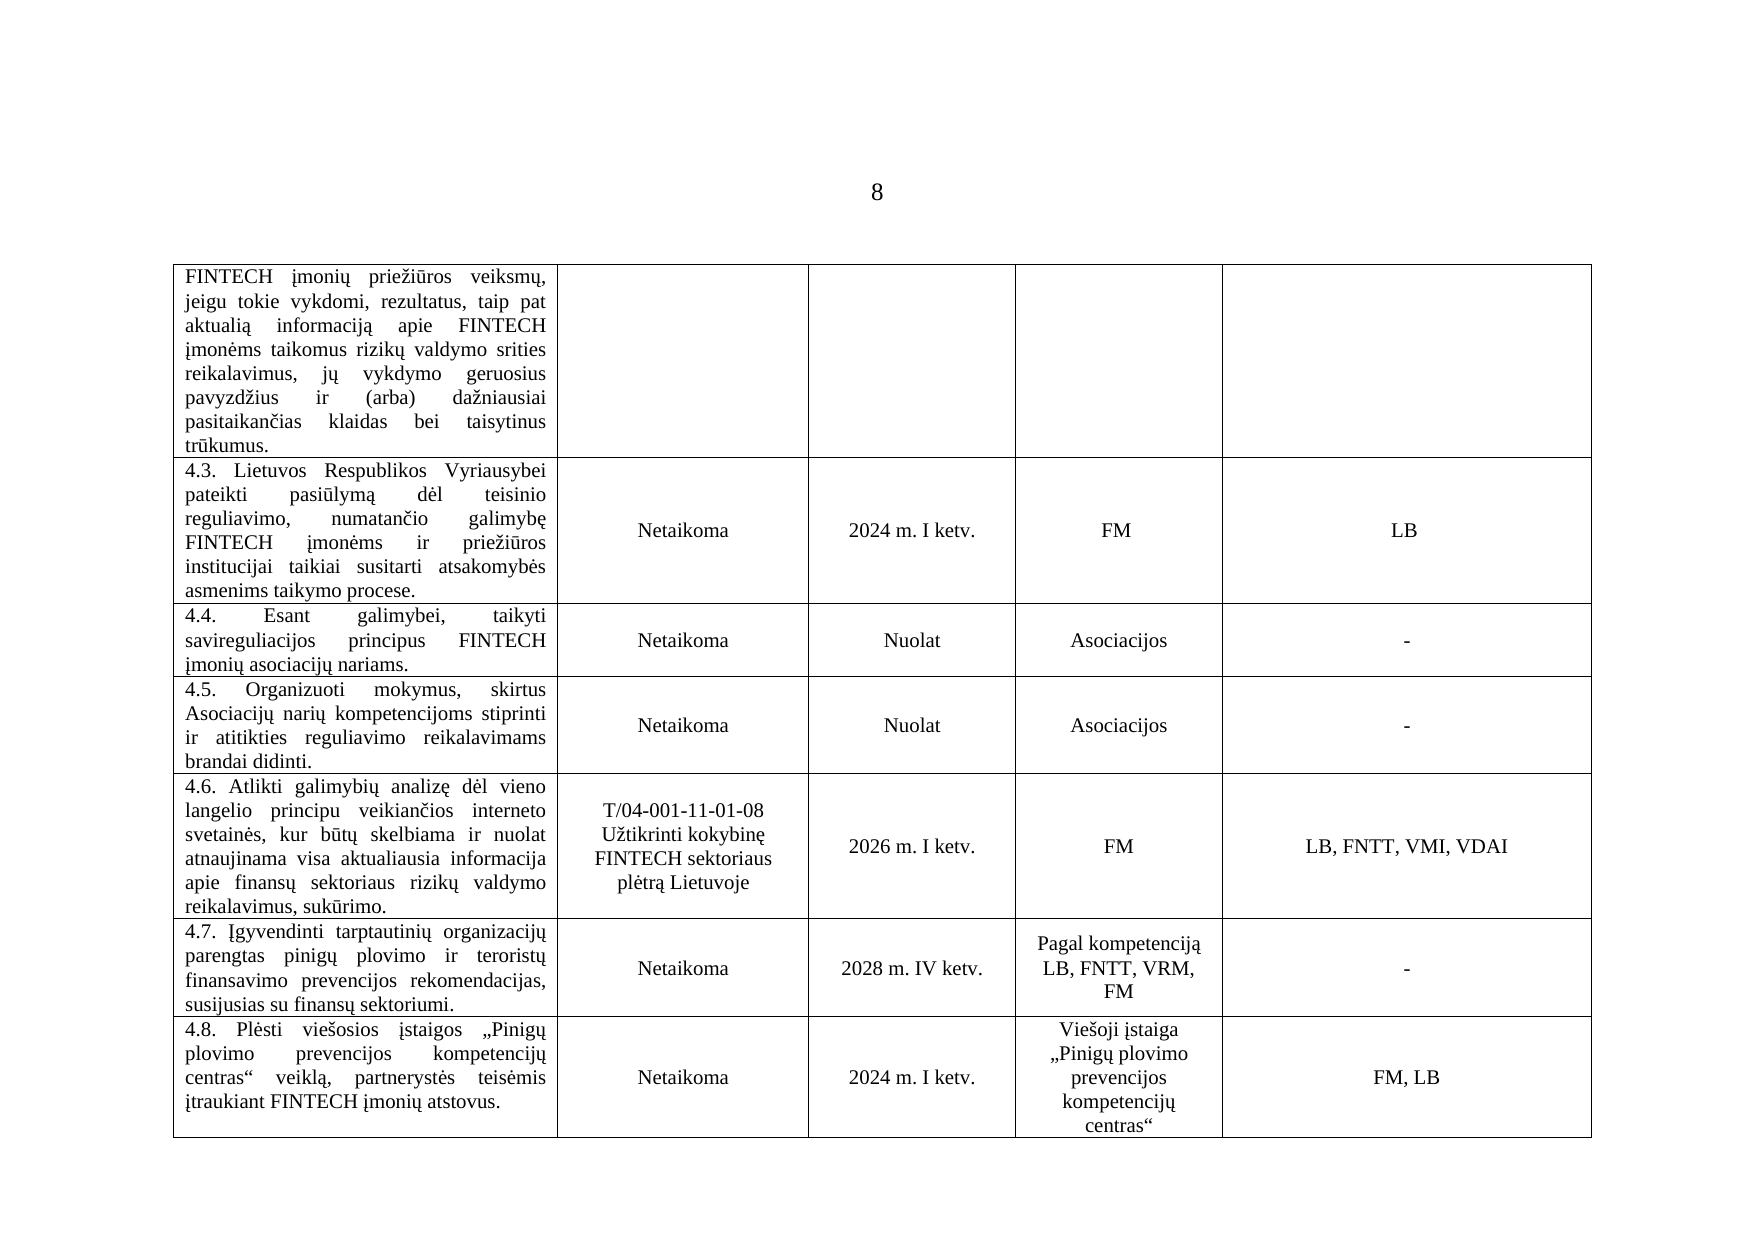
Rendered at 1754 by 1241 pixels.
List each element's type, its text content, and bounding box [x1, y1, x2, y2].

table_cell 4.3. Lietuvos Respublikos Vyriausybei pateikti pasiūlymą dėl teisinio reguliavimo, numatančio galimybę FINTECH įmonėms ir priežiūros institucijai taikiai susitarti atsakomybės asmenims taikymo procese. [174, 458, 557, 602]
table_cell T/04-001-11-01-08 Užtikrinti kokybinę FINTECH sektoriaus plėtrą Lietuvoje [558, 774, 808, 918]
table_cell FM, LB [1223, 1017, 1591, 1137]
table_cell - [1223, 677, 1591, 773]
table_cell 2024 m. I ketv. [809, 1017, 1015, 1137]
table_cell 4.5. Organizuoti mokymus, skirtus Asociacijų narių kompetencijoms stiprinti ir atitikties reguliavimo reikalavimams brandai didinti. [174, 677, 557, 773]
table_cell [558, 265, 808, 457]
table_cell FM [1016, 458, 1222, 602]
table_cell - [1223, 604, 1591, 676]
table_cell 2024 m. I ketv. [809, 458, 1015, 602]
table_cell - [1223, 919, 1591, 1016]
table_cell Asociacijos [1016, 677, 1222, 773]
table_cell FINTECH įmonių priežiūros veiksmų, jeigu tokie vykdomi, rezultatus, taip pat aktualią informaciją apie FINTECH įmonėms taikomus rizikų valdymo srities reikalavimus, jų vykdymo geruosius pavyzdžius ir (arba) dažniausiai pasitaikančias klaidas bei taisytinus trūkumus. [174, 265, 557, 457]
table_cell LB [1223, 458, 1591, 602]
table_cell Asociacijos [1016, 604, 1222, 676]
table_cell Pagal kompetenciją LB, FNTT, VRM, FM [1016, 919, 1222, 1016]
table_cell - [1223, 265, 1591, 457]
table_cell LB, FNTT, VMI, VDAI [1223, 774, 1591, 918]
table_cell Nuolat [809, 604, 1015, 676]
table_cell 4.6. Atlikti galimybių analizę dėl vieno langelio principu veikiančios interneto svetainės, kur būtų skelbiama ir nuolat atnaujinama visa aktualiausia informacija apie finansų sektoriaus rizikų valdymo reikalavimus, sukūrimo. [174, 774, 557, 918]
table_cell Netaikoma [558, 458, 808, 602]
table_cell [1016, 265, 1222, 457]
table_cell 4.4. Esant galimybei, taikyti savireguliacijos principus FINTECH įmonių asociacijų nariams. [174, 604, 557, 676]
table_cell Viešoji įstaiga „Pinigų plovimo prevencijos kompetencijų centras“ [1016, 1017, 1222, 1137]
table_cell 4.7. Įgyvendinti tarptautinių organizacijų parengtas pinigų plovimo ir teroristų finansavimo prevencijos rekomendacijas, susijusias su finansų sektoriumi. [174, 919, 557, 1016]
table_cell FM [1016, 774, 1222, 918]
table_cell Netaikoma [558, 1017, 808, 1137]
table_cell Netaikoma [558, 919, 808, 1016]
table_cell Netaikoma [558, 677, 808, 773]
table_cell 2028 m. IV ketv. [809, 919, 1015, 1016]
table_cell Netaikoma [558, 604, 808, 676]
table_cell 4.8. Plėsti viešosios įstaigos „Pinigų plovimo prevencijos kompetencijų centras“ veiklą, partnerystės teisėmis įtraukiant FINTECH įmonių atstovus. [174, 1017, 557, 1137]
table_cell [809, 265, 1015, 457]
table_cell 2026 m. I ketv. [809, 774, 1015, 918]
table_cell Nuolat [809, 677, 1015, 773]
